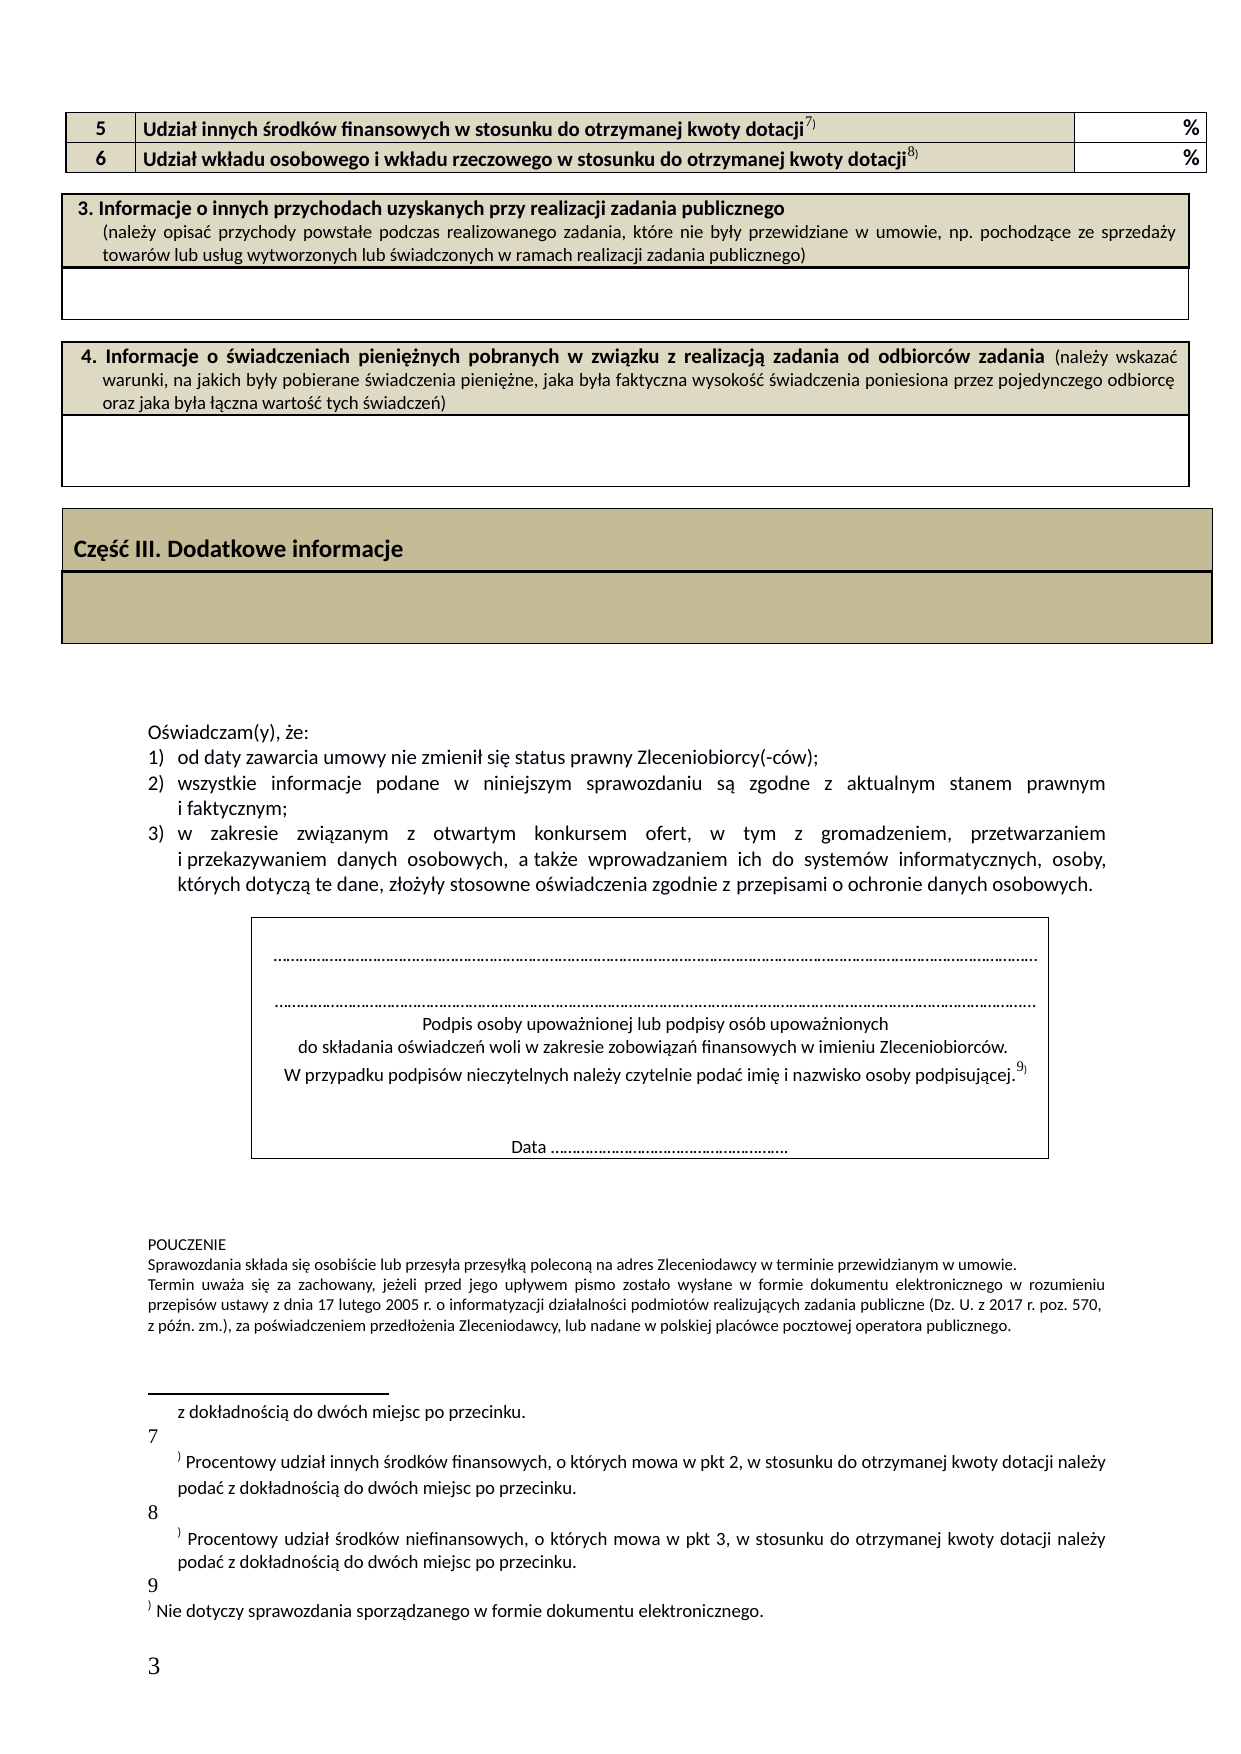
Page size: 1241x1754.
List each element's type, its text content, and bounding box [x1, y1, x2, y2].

table_cell % [1075, 143, 1206, 172]
table_cell Udział innych środków finansowych w stosunku do otrzymanej kwoty dotacji) [136, 113, 1074, 142]
text 2) wszystkie informacje podane w niniejszym sprawozdaniu są zgodne z aktualnym stanem prawnym i faktycznym; [148, 770, 1107, 821]
table_header 4. Informacje o świadczeniach pieniężnych pobranych w związku z realizacją zadania od odbiorców zadania (należy wskazać warunki, na jakich były pobierane świadczenia pieniężne, jaka była faktyczna wysokość świadczenia poniesiona przez pojedynczego odbiorcę oraz jaka była łączna wartość tych świadczeń) [63, 343, 1188, 414]
table_header 3. Informacje o innych przychodach uzyskanych przy realizacji zadania publicznego (należy opisać przychody powstałe podczas realizowanego zadania, które nie były przewidziane w umowie, np. pochodzące ze sprzedaży towarów lub usług wytworzonych lub świadczonych w ramach realizacji zadania publicznego) [63, 195, 1188, 266]
table_header Część III. Dodatkowe informacje [63, 509, 1212, 570]
table_cell [63, 416, 1188, 486]
table_cell [63, 269, 1188, 319]
text 3) w zakresie związanym z otwartym konkursem ofert, w tym z gromadzeniem, przetwarzaniem i przekazywaniem danych osobowych, a także wprowadzaniem ich do systemów informatycznych, osoby, których dotyczą te dane, złożyły stosowne oświadczenia zgodnie z przepisami o ochronie danych osobowych. [148, 821, 1107, 897]
table_header …………………………………………………………………………………………………………………………………………………………… ……………………………………………………………………………………..…………………………………………………………………... Podpis osoby upoważnionej lub podpisy osób upoważnionych do składania oświadczeń woli w zakresie zobowiązań finansowych w imieniu Zleceniobiorców. W przypadku podpisów nieczytelnych należy czytelnie podać imię i nazwisko osoby podpisującej.) Data ………………………………………………. [252, 918, 1048, 1158]
text Sprawozdania składa się osobiście lub przesyła przesyłką poleconą na adres Zleceniodawcy w terminie przewidzianym w umowie. [148, 1254, 1107, 1274]
text Termin uważa się za zachowany, jeżeli przed jego upływem pismo zostało wysłane w formie dokumentu elektronicznego w rozumieniu przepisów ustawy z dnia 17 lutego 2005 r. o informatyzacji działalności podmiotów realizujących zadania publiczne (Dz. U. z 2017 r. poz. 570, z późn. zm.), za poświadczeniem przedłożenia Zleceniodawcy, lub nadane w polskiej placówce pocztowej operatora publicznego. [148, 1274, 1107, 1335]
table_cell % [1075, 113, 1206, 142]
table_cell 6 [67, 143, 135, 172]
table_cell Udział wkładu osobowego i wkładu rzeczowego w stosunku do otrzymanej kwoty dotacji) [136, 143, 1074, 172]
table_cell [63, 573, 1211, 642]
text POUCZENIE [148, 1234, 1107, 1254]
text 1) od daty zawarcia umowy nie zmienił się status prawny Zleceniobiorcy(-ców); [148, 744, 1107, 770]
text Oświadczam(y), że: [148, 719, 1107, 744]
table_cell 5 [67, 113, 135, 142]
